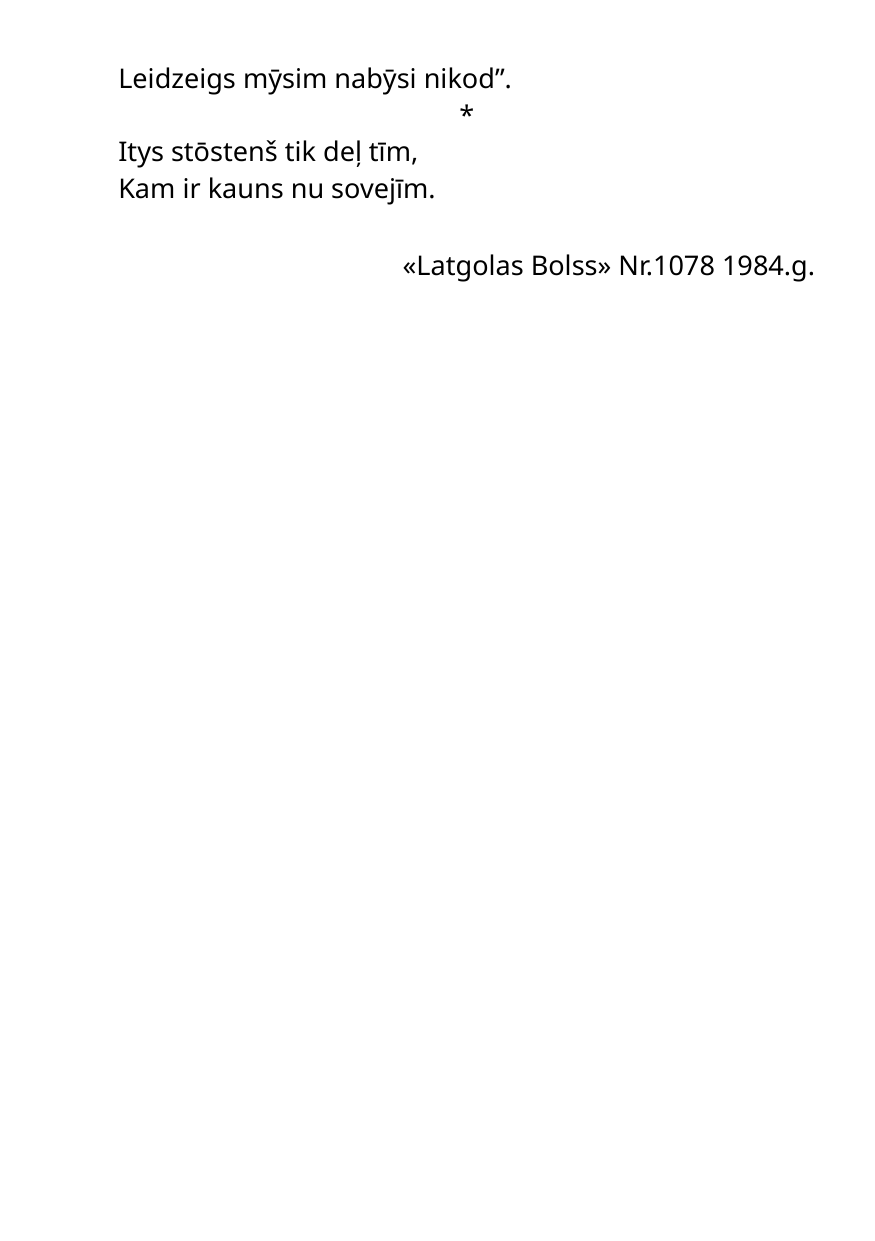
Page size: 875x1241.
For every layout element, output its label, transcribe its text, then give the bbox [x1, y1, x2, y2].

text «Latgolas Bolss» Nr.1078 1984.g. [177, 246, 815, 283]
text Itys stōstenš tik deļ tīm, [118, 133, 815, 170]
text Kam ir kauns nu sovejīm. [118, 170, 815, 207]
text * [118, 96, 815, 133]
text Leidzeigs mȳsim nabȳsi nikod”. [118, 59, 815, 96]
